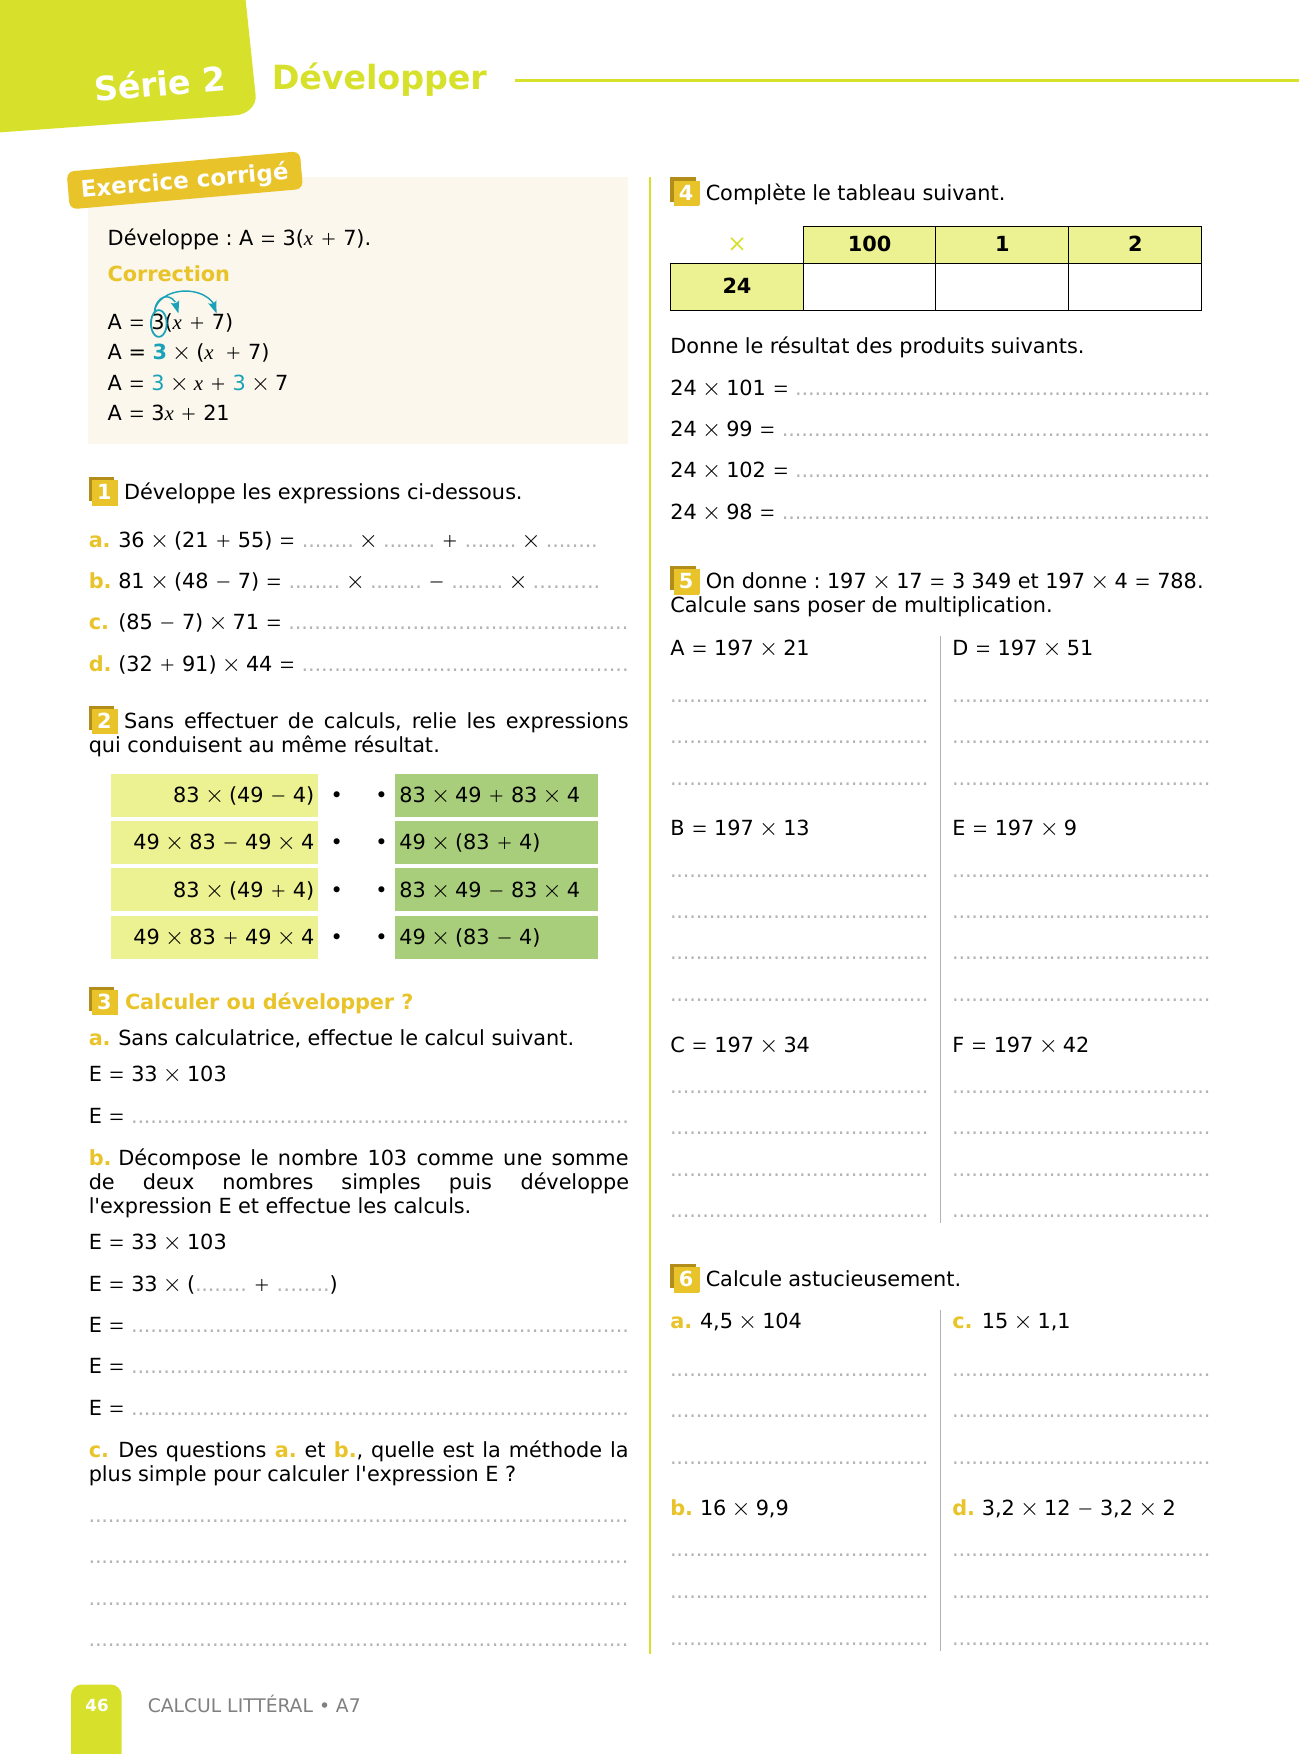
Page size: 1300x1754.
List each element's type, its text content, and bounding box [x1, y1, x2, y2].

text E = [88, 1337, 629, 1379]
text A = 3(x  7) [153, 312, 165, 334]
table_header × [670, 226, 803, 263]
list (32  91) × 44 = [88, 635, 629, 676]
table_cell 49 × 83 − 49 × 4 [111, 821, 318, 864]
text E = 33 × 103 [88, 1062, 629, 1087]
text 24 × 101 = [670, 359, 1211, 400]
table_cell 83 × (49  4) [111, 868, 318, 911]
table_header 83 × (49 − 4) [111, 774, 318, 817]
table_header 15 × 1,1 3,2 × 12 − 3,2 × 2 [941, 1310, 1211, 1651]
text E = [88, 1087, 629, 1128]
text 24 × 98 = [670, 483, 1211, 524]
text 24 × 99 = [670, 400, 1211, 442]
text A = 3(x  7) [164, 310, 609, 334]
list Décompose le nombre 103 comme une somme de deux nombres simples puis développe l'expression E et effectue les calculs. [88, 1146, 629, 1218]
table_cell 24 [671, 264, 803, 310]
table_cell [804, 264, 935, 310]
text A = 3x  21 [107, 401, 609, 425]
text Développe : A = 3(x  7). [107, 226, 609, 251]
text 24 × 102 = [670, 442, 1211, 483]
subtitle Calculer ou développer ? [114, 987, 629, 1014]
text Donne le résultat des produits suivants. [670, 334, 1211, 359]
table_cell [936, 264, 1068, 310]
text E = [88, 1296, 629, 1337]
subtitle Développe les expressions ci-dessous. [114, 477, 629, 505]
text Correction [107, 262, 609, 287]
table_header 100 [804, 227, 935, 263]
text E = [88, 1379, 629, 1420]
list Complète le tableau suivant. [696, 177, 1211, 205]
list Des questions a. et b., quelle est la méthode la plus simple pour calculer l'expression E ? [88, 1438, 629, 1486]
list 36 × (21  55) = ........ × ........  ........ × ........ [88, 511, 629, 552]
text E = 33 × (........  ….....) [88, 1254, 629, 1296]
table_header D = 197 × 51 E = 197 × 9 F = 197 × 42 [941, 636, 1211, 1222]
table_cell 49 × 83  49 × 4 [111, 916, 318, 959]
subtitle Sans effectuer de calculs, relie les expressions qui conduisent au même résultat. [88, 706, 629, 758]
table_header 4,5 × 104 16 × 9,9 [670, 1310, 940, 1651]
table_cell 49 × (83  4) [395, 821, 598, 864]
text A = 3 × (x  7) [107, 341, 609, 365]
table_header 83 × 49  83 × 4 [395, 774, 598, 817]
table_header • • [322, 770, 391, 817]
table_cell • • [322, 864, 391, 911]
table_cell [1069, 264, 1201, 310]
text E = 33 × 103 [88, 1230, 629, 1254]
list 81 × (48 ─ 7) = ........ × ........ ─ ........ × .….….. [88, 552, 629, 593]
table_header 1 [936, 227, 1068, 263]
table_header 2 [1069, 227, 1201, 263]
table_cell 49 × (83 − 4) [395, 916, 598, 959]
list Sans calculatrice, effectue le calcul suivant. [88, 1026, 629, 1051]
subtitle On donne : 197 × 17 = 3 349 et 197 × 4 = 788. Calcule sans poser de multiplication. [670, 566, 1211, 618]
text A = 3 × x  3 × 7 [107, 371, 609, 395]
list (85 − 7) × 71 = [88, 593, 629, 635]
table_cell 83 × 49 − 83 × 4 [395, 868, 598, 911]
subtitle Calcule astucieusement. [696, 1264, 1211, 1292]
table_cell • • [322, 911, 391, 959]
table_header A = 197 × 21 B = 197 × 13 C = 197 × 34 [670, 636, 940, 1222]
table_cell • • [322, 817, 391, 864]
text A = 3(x  7) [107, 310, 153, 334]
